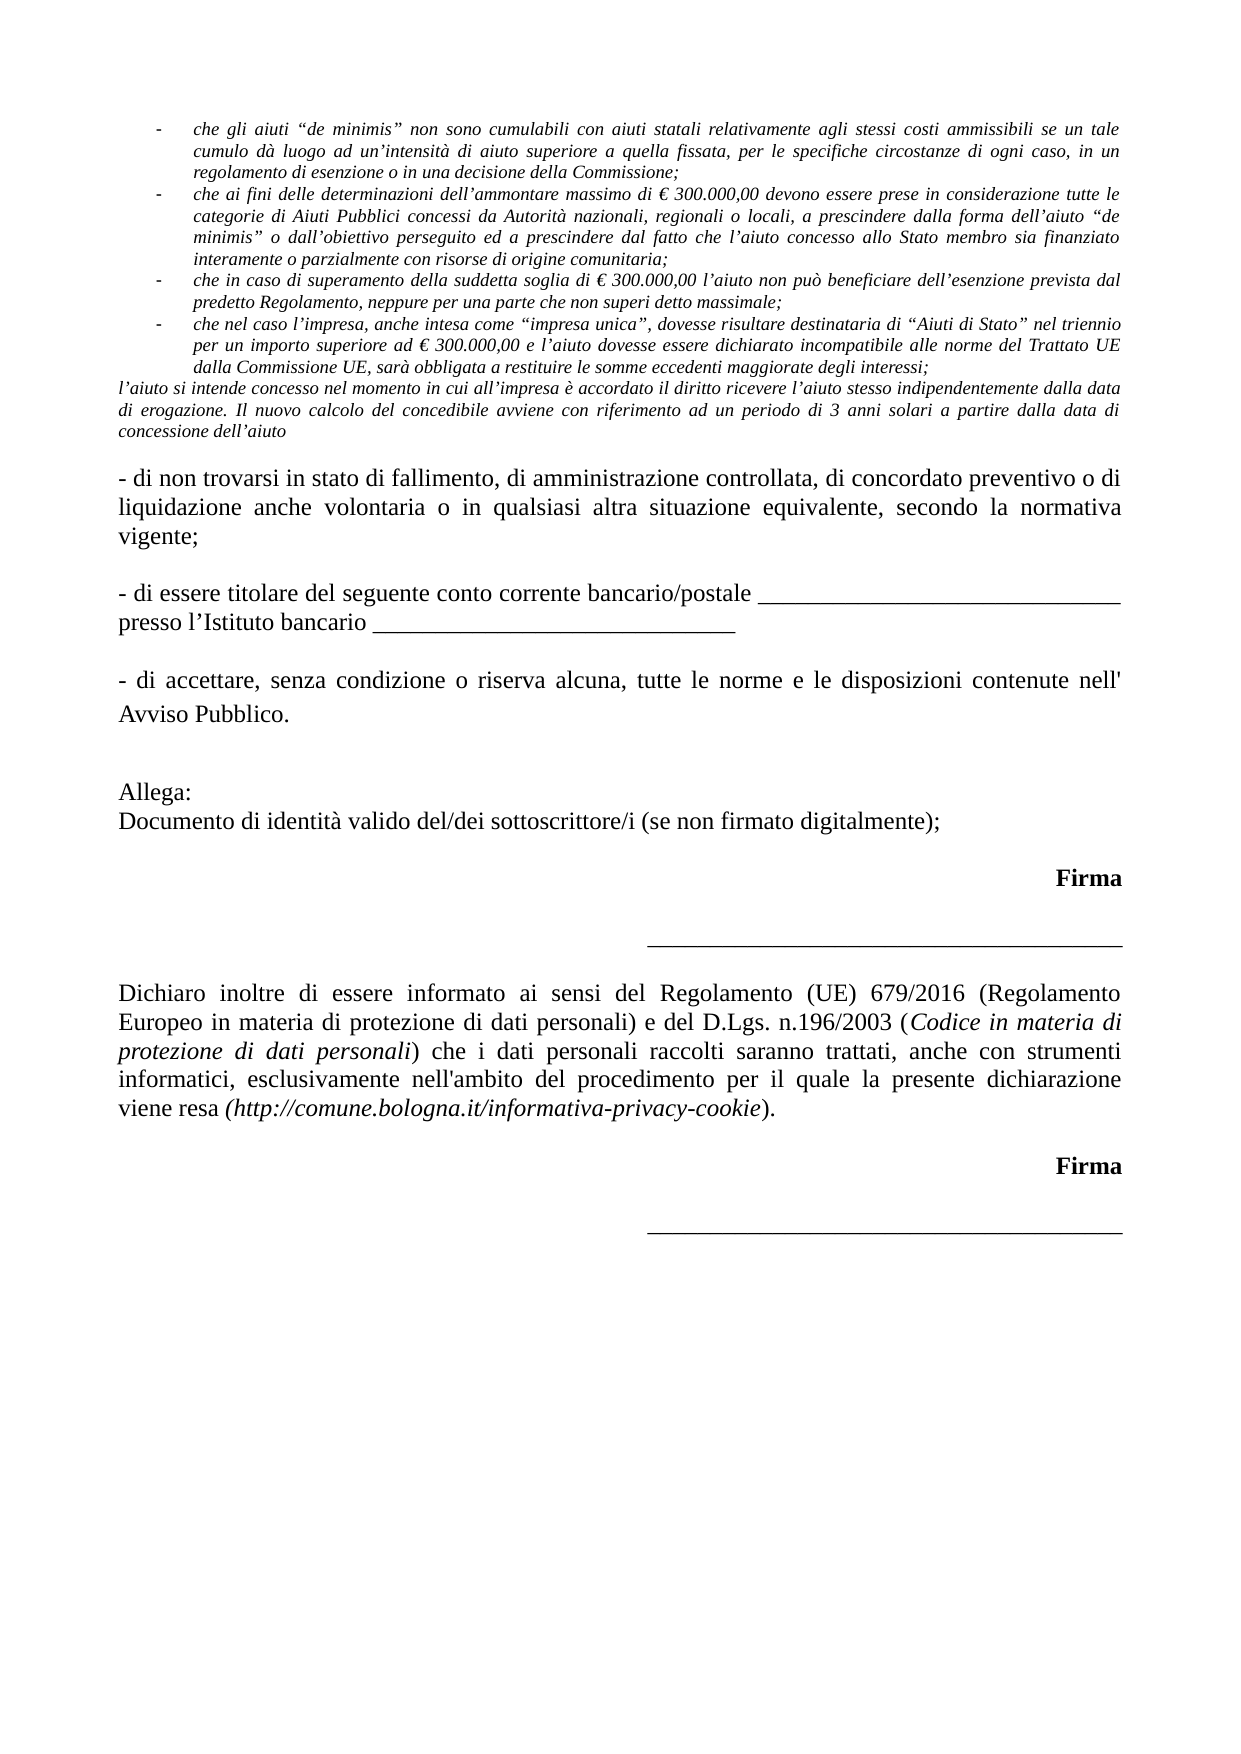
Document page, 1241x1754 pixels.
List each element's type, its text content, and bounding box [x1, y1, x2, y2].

text Firma [118, 863, 1122, 892]
text ______________________________________ [118, 1208, 1122, 1237]
text Documento di identità valido del/dei sottoscrittore/i (se non firmato digitalmente); [118, 806, 1122, 834]
text Allega: [118, 777, 1122, 806]
text - di essere titolare del seguente conto corrente bancario/postale _____________________________ presso l’Istituto bancario _____________________________ [118, 578, 1122, 636]
list che in caso di superamento della suddetta soglia di € 300.000,00 l’aiuto non può beneficiare dell’esenzione prevista dal predetto Regolamento, neppure per una parte che non superi detto massimale; [156, 269, 1122, 312]
list che ai fini delle determinazioni dell’ammontare massimo di € 300.000,00 devono essere prese in considerazione tutte le categorie di Aiuti Pubblici concessi da Autorità nazionali, regionali o locali, a prescindere dalla forma dell’aiuto “de minimis” o dall’obiettivo perseguito ed a prescindere dal fatto che l’aiuto concesso allo Stato membro sia finanziato interamente o parzialmente con risorse di origine comunitaria; [156, 183, 1122, 269]
text ______________________________________ [118, 921, 1122, 949]
text l’aiuto si intende concesso nel momento in cui all’impresa è accordato il diritto ricevere l’aiuto stesso indipendentemente dalla data di erogazione. Il nuovo calcolo del concedibile avviene con riferimento ad un periodo di 3 anni solari a partire dalla data di concessione dell’aiuto [118, 377, 1122, 442]
list che gli aiuti “de minimis” non sono cumulabili con aiuti statali relativamente agli stessi costi ammissibili se un tale cumulo dà luogo ad un’intensità di aiuto superiore a quella fissata, per le specifiche circostanze di ogni caso, in un regolamento di esenzione o in una decisione della Commissione; [156, 118, 1122, 183]
text Firma [118, 1151, 1122, 1179]
text - di accettare, senza condizione o riserva alcuna, tutte le norme e le disposizioni contenute nell' Avviso Pubblico. [118, 665, 1122, 728]
text - di non trovarsi in stato di fallimento, di amministrazione controllata, di concordato preventivo o di liquidazione anche volontaria o in qualsiasi altra situazione equivalente, secondo la normativa vigente; [118, 463, 1122, 550]
text Dichiaro inoltre di essere informato ai sensi del Regolamento (UE) 679/2016 (Regolamento Europeo in materia di protezione di dati personali) e del D.Lgs. n.196/2003 (Codice in materia di protezione di dati personali) che i dati personali raccolti saranno trattati, anche con strumenti informatici, esclusivamente nell'ambito del procedimento per il quale la presente dichiarazione viene resa (http://comune.bologna.it/informativa-privacy-cookie). [118, 978, 1122, 1122]
list che nel caso l’impresa, anche intesa come “impresa unica”, dovesse risultare destinataria di “Aiuti di Stato” nel triennio per un importo superiore ad € 300.000,00 e l’aiuto dovesse essere dichiarato incompatibile alle norme del Trattato UE dalla Commissione UE, sarà obbligata a restituire le somme eccedenti maggiorate degli interessi; [156, 312, 1122, 377]
